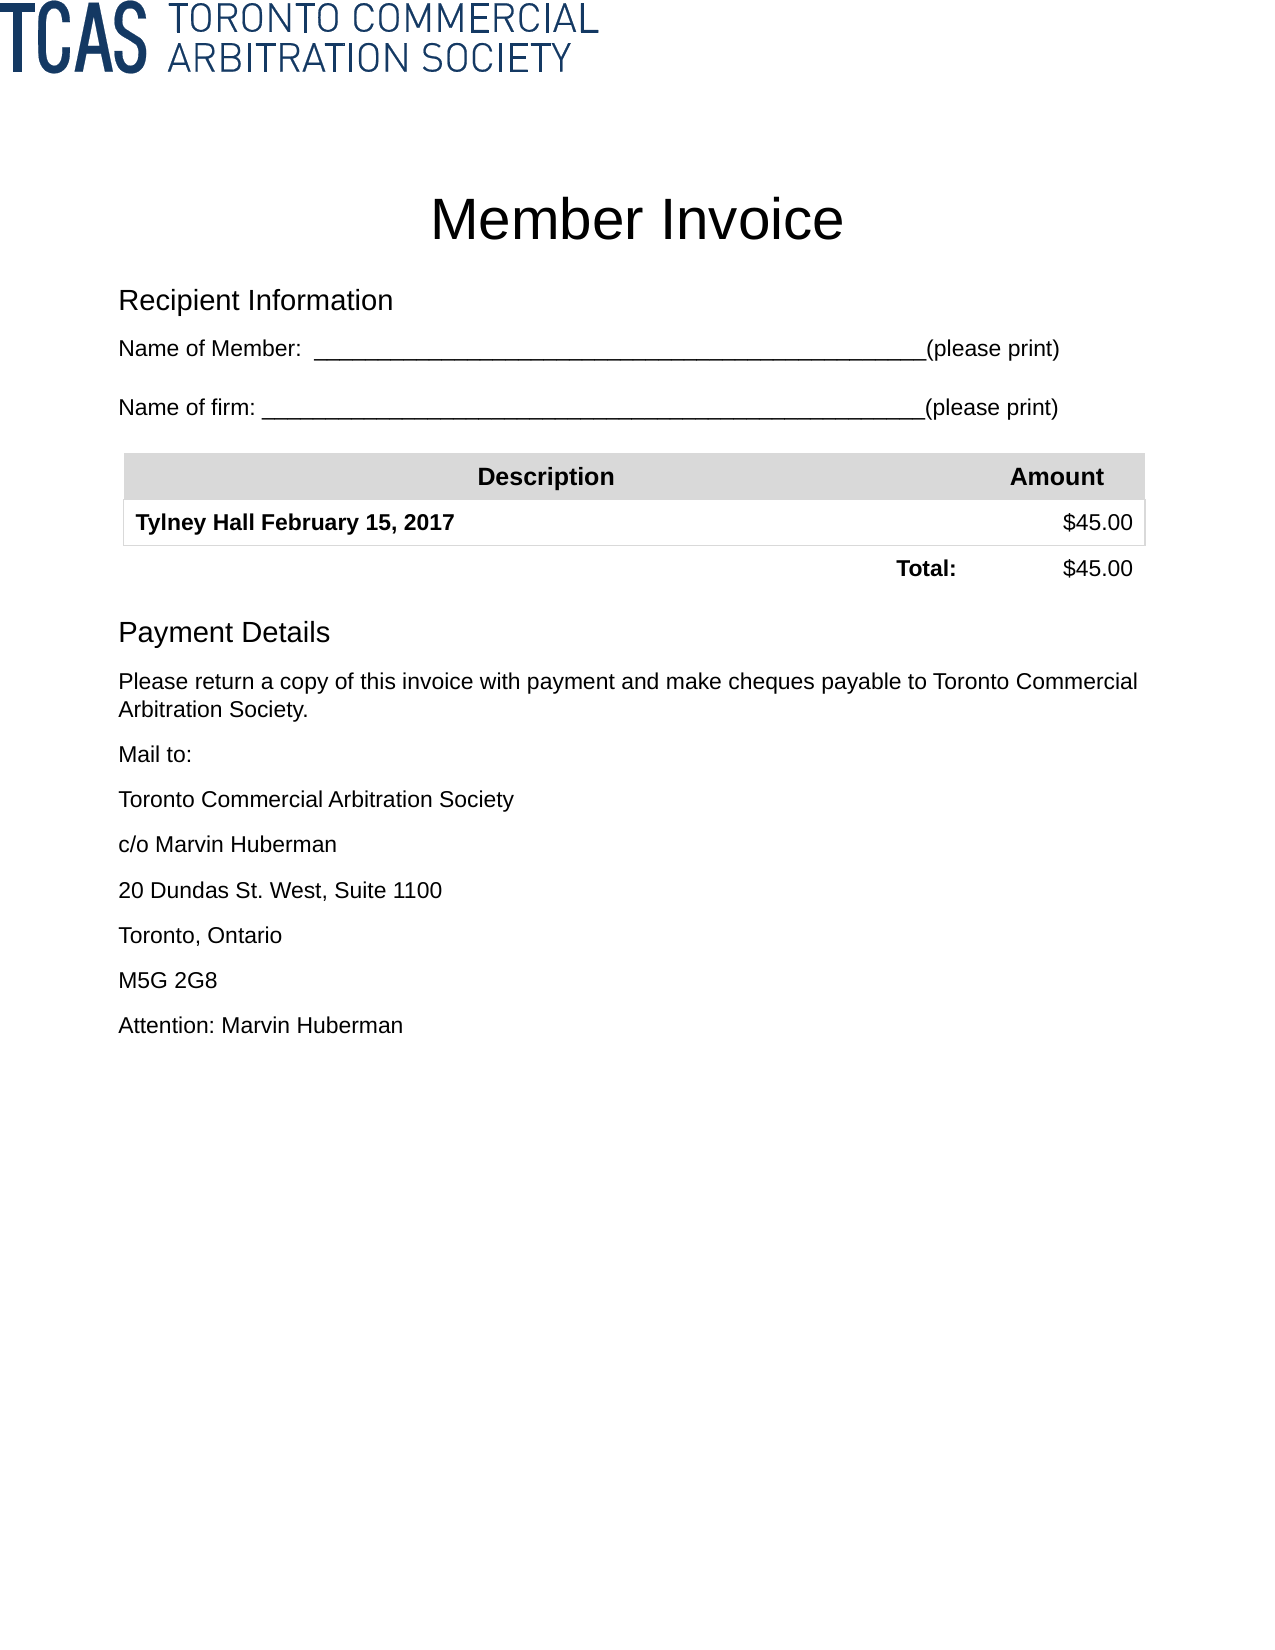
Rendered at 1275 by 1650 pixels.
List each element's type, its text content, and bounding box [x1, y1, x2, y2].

text M5G 2G8 [118, 967, 1157, 993]
text Name of Member: ________________________________________________(please print) [118, 335, 1157, 362]
table_header Description [124, 453, 969, 499]
table_header Amount [969, 453, 1145, 499]
text Mail to: [118, 741, 1157, 768]
text Toronto Commercial Arbitration Society [118, 786, 1157, 813]
text Attention: Marvin Huberman [118, 1012, 1157, 1038]
text Recipient Information [118, 282, 1157, 316]
text Member Invoice [118, 185, 1157, 252]
table_cell Total: [124, 546, 969, 590]
text Please return a copy of this invoice with payment and make cheques payable to Toronto Commercial Arbitration Society. [118, 668, 1157, 722]
text c/o Marvin Huberman [118, 831, 1157, 858]
text Toronto, Ontario [118, 922, 1157, 948]
text Name of firm: ____________________________________________________(please print) [118, 394, 1157, 420]
text 20 Dundas St. West, Suite 1100 [118, 877, 1157, 903]
table_cell $45.00 [969, 500, 1144, 544]
table_cell Tylney Hall February 15, 2017 [124, 500, 969, 544]
text Payment Details [118, 615, 1157, 648]
table_cell $45.00 [969, 546, 1145, 590]
